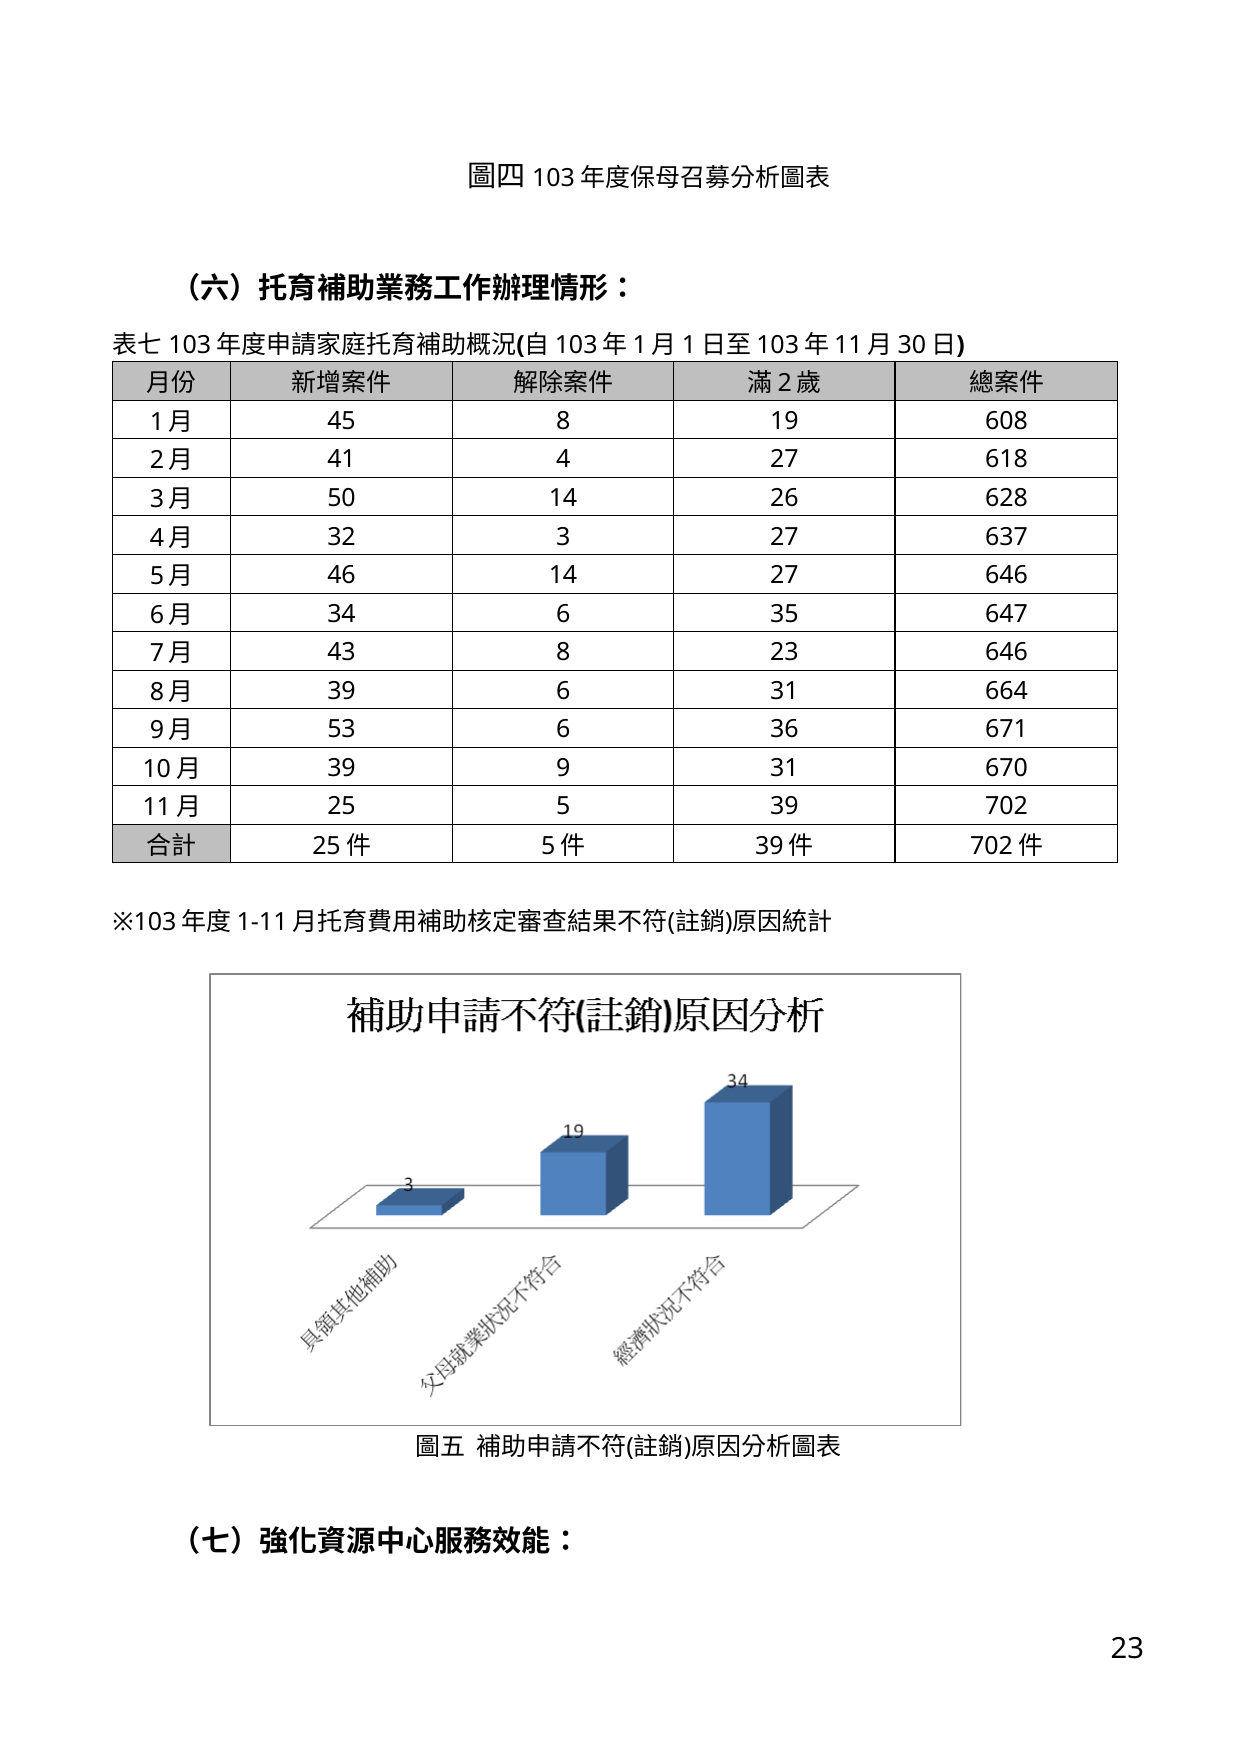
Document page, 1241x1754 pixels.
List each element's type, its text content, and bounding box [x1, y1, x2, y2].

table_cell 6 [453, 671, 673, 708]
table_cell 31 [674, 748, 894, 785]
table_cell 53 [231, 709, 452, 747]
table_cell 702件 [896, 825, 1117, 862]
table_cell 25件 [231, 825, 452, 862]
table_cell 39件 [674, 825, 894, 862]
table_cell 39 [674, 786, 894, 824]
picture [208, 973, 962, 1426]
table_cell 46 [231, 555, 452, 592]
table_cell 5件 [453, 825, 673, 862]
table_cell 27 [674, 439, 894, 477]
table_cell 6 [453, 594, 673, 631]
table_cell 35 [674, 594, 894, 631]
table_header 月份 [113, 362, 230, 400]
table_cell 6月 [113, 594, 230, 631]
table_cell 4 [453, 439, 673, 477]
table_cell 8 [453, 632, 673, 669]
table_cell 23 [674, 632, 894, 669]
table_cell 合計 [113, 825, 230, 862]
table_cell 647 [896, 594, 1117, 631]
table_cell 608 [896, 401, 1117, 438]
table_cell 8 [453, 401, 673, 438]
table_header 新增案件 [231, 362, 452, 400]
table_cell 14 [453, 478, 673, 515]
table_cell 702 [896, 786, 1117, 824]
table_cell 671 [896, 709, 1117, 747]
table_header 滿2歲 [674, 362, 894, 400]
table_cell 664 [896, 671, 1117, 708]
text 圖五 補助申請不符(註銷)原因分析圖表 [112, 1426, 1144, 1463]
table_cell 39 [231, 671, 452, 708]
text （七）強化資源中心服務效能： [172, 1501, 1144, 1576]
table_cell 32 [231, 516, 452, 554]
table_cell 637 [896, 516, 1117, 554]
table_cell 26 [674, 478, 894, 515]
table_cell 27 [674, 516, 894, 554]
text ※103年度1-11月托育費用補助核定審查結果不符(註銷)原因統計 [112, 901, 1144, 938]
table_cell 34 [231, 594, 452, 631]
table_cell 618 [896, 439, 1117, 477]
text （六）托育補助業務工作辦理情形： [112, 249, 1144, 324]
table_cell 45 [231, 401, 452, 438]
table_cell 8月 [113, 671, 230, 708]
table_cell 646 [896, 555, 1117, 592]
table_cell 9 [453, 748, 673, 785]
table_cell 19 [674, 401, 894, 438]
table_header 解除案件 [453, 362, 673, 400]
table_cell 9月 [113, 709, 230, 747]
table_cell 628 [896, 478, 1117, 515]
text 表七 103年度申請家庭托育補助概況(自103年1月1日至103年11月30日) [112, 324, 1144, 361]
text 圖四 103年度保母召募分析圖表 [153, 136, 1144, 211]
table_cell 50 [231, 478, 452, 515]
table_cell 5月 [113, 555, 230, 592]
table_cell 7月 [113, 632, 230, 669]
table_cell 31 [674, 671, 894, 708]
table_cell 1月 [113, 401, 230, 438]
table_cell 41 [231, 439, 452, 477]
table_cell 670 [896, 748, 1117, 785]
table_cell 43 [231, 632, 452, 669]
table_cell 36 [674, 709, 894, 747]
table_cell 25 [231, 786, 452, 824]
table_header 總案件 [896, 362, 1117, 400]
table_cell 10月 [113, 748, 230, 785]
table_cell 646 [896, 632, 1117, 669]
table_cell 5 [453, 786, 673, 824]
table_cell 6 [453, 709, 673, 747]
table_cell 27 [674, 555, 894, 592]
table_cell 14 [453, 555, 673, 592]
table_cell 39 [231, 748, 452, 785]
table_cell 11月 [113, 786, 230, 824]
table_cell 2月 [113, 439, 230, 477]
table_cell 3月 [113, 478, 230, 515]
table_cell 4月 [113, 516, 230, 554]
table_cell 3 [453, 516, 673, 554]
